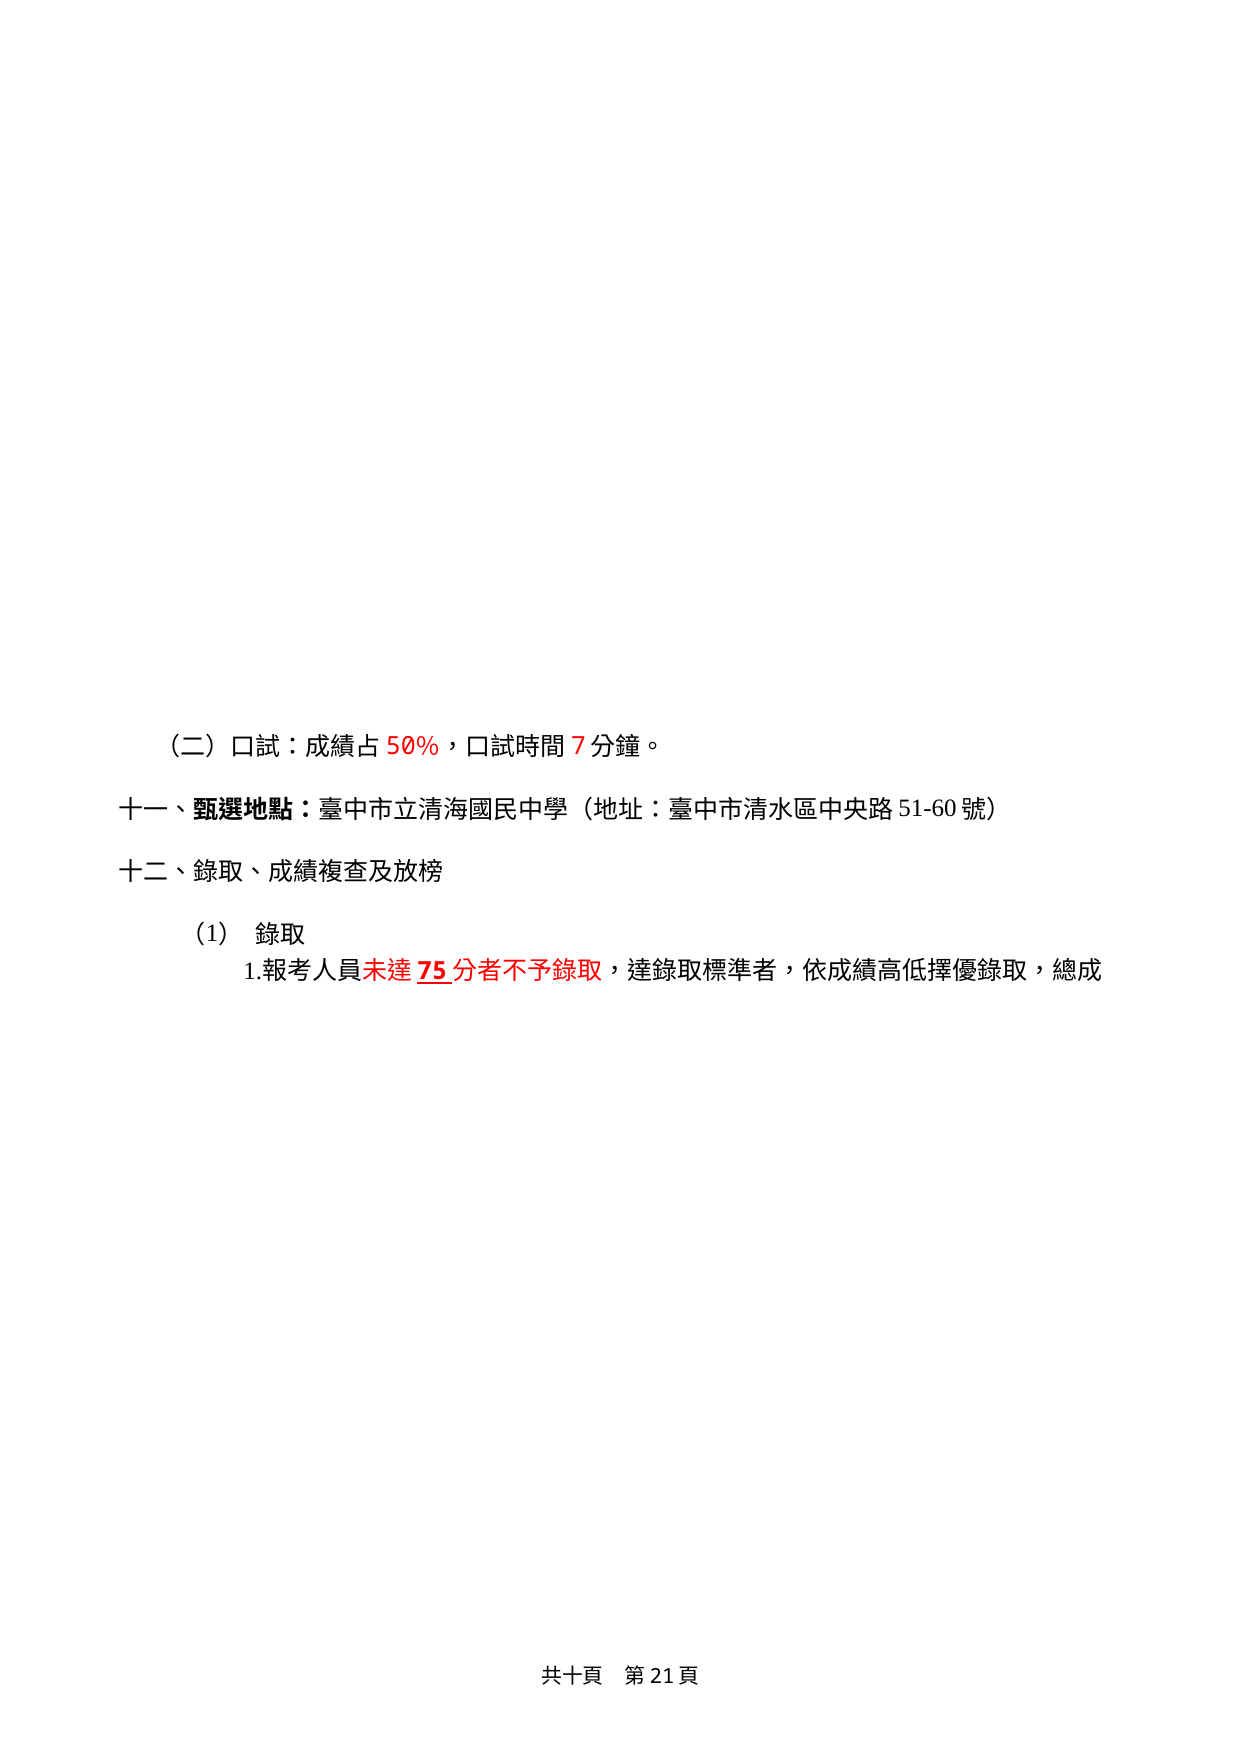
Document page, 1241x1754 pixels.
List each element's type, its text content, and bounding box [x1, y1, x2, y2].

text 十二、錄取、成績複查及放榜 [118, 828, 1122, 891]
text 1.報考人員未達75分者不予錄取，達錄取標準者，依成績高低擇優錄取，總成績相同時，依試教、口試成績高低順序錄取，成績皆相同時，則以抽籤決定之，並經教師評審委員會審查通過後由校長聘用。 [243, 953, 1122, 986]
text （二）口試：成績占50％，口試時間7分鐘。 [156, 703, 1122, 766]
text 十一、甄選地點：臺中市立清海國民中學（地址：臺中市清水區中央路51-60號） [118, 766, 1122, 828]
list 錄取 [181, 891, 1122, 953]
